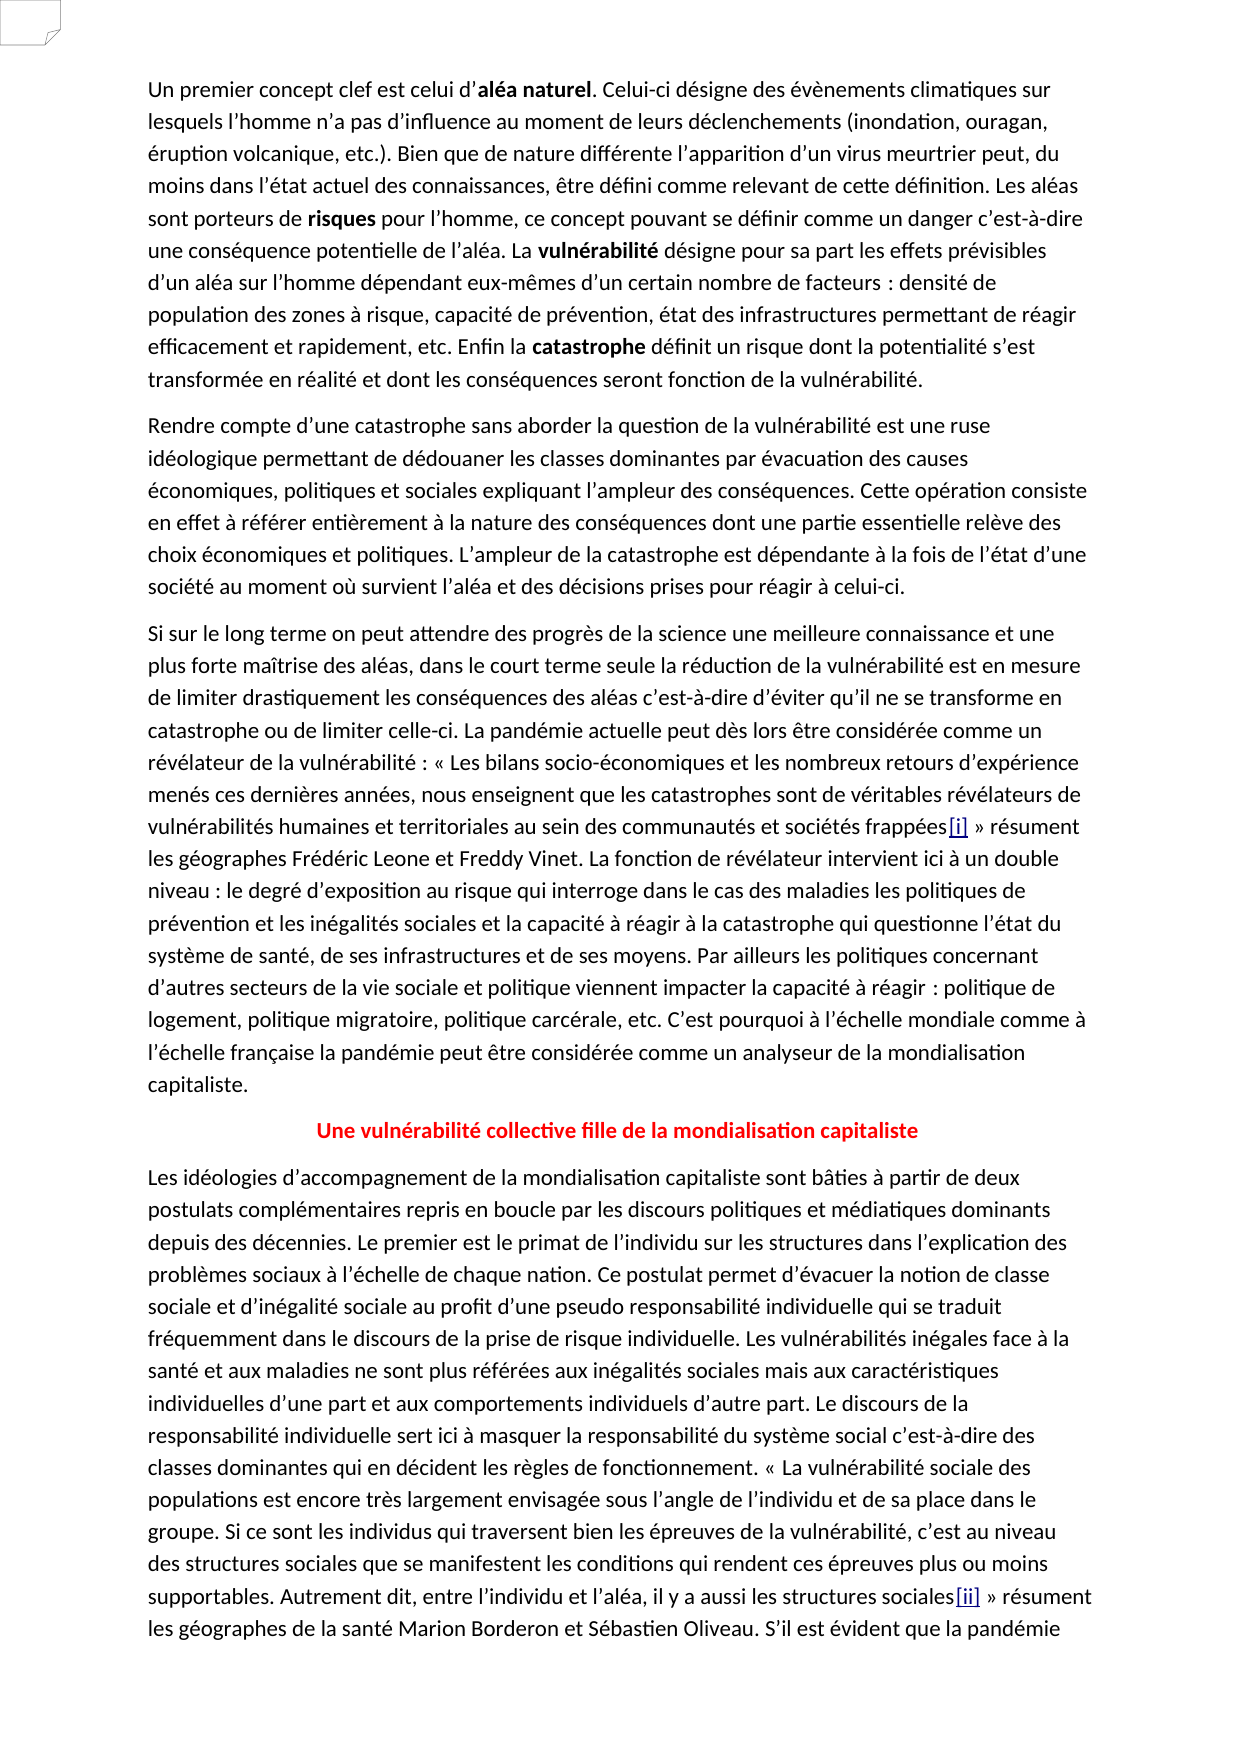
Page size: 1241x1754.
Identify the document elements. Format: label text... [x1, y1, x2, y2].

text Si sur le long terme on peut attendre des progrès de la science une meilleure connaissance et une plus forte maîtrise des aléas, dans le court terme seule la réduction de la vulnérabilité est en mesure de limiter drastiquement les conséquences des aléas c’est-à-dire d’éviter qu’il ne se transforme en catastrophe ou de limiter celle-ci. La pandémie actuelle peut dès lors être considérée comme un révélateur de la vulnérabilité : « Les bilans socio-économiques et les nombreux retours d’expérience menés ces dernières années, nous enseignent que les catastrophes sont de véritables révélateurs de vulnérabilités humaines et territoriales au sein des communautés et sociétés frappées[i] » résument les géographes Frédéric Leone et Freddy Vinet. La fonction de révélateur intervient ici à un double niveau : le degré d’exposition au risque qui interroge dans le cas des maladies les politiques de prévention et les inégalités sociales et la capacité à réagir à la catastrophe qui questionne l’état du système de santé, de ses infrastructures et de ses moyens. Par ailleurs les politiques concernant d’autres secteurs de la vie sociale et politique viennent impacter la capacité à réagir : politique de logement, politique migratoire, politique carcérale, etc. C’est pourquoi à l’échelle mondiale comme à l’échelle française la pandémie peut être considérée comme un analyseur de la mondialisation capitaliste. [148, 619, 1092, 1098]
text Les idéologies d’accompagnement de la mondialisation capitaliste sont bâties à partir de deux postulats complémentaires repris en boucle par les discours politiques et médiatiques dominants depuis des décennies. Le premier est le primat de l’individu sur les structures dans l’explication des problèmes sociaux à l’échelle de chaque nation. Ce postulat permet d’évacuer la notion de classe sociale et d’inégalité sociale au profit d’une pseudo responsabilité individuelle qui se traduit fréquemment dans le discours de la prise de risque individuelle. Les vulnérabilités inégales face à la santé et aux maladies ne sont plus référées aux inégalités sociales mais aux caractéristiques individuelles d’une part et aux comportements individuels d’autre part. Le discours de la responsabilité individuelle sert ici à masquer la responsabilité du système social c’est-à-dire des classes dominantes qui en décident les règles de fonctionnement. « La vulnérabilité sociale des populations est encore très largement envisagée sous l’angle de l’individu et de sa place dans le groupe. Si ce sont les individus qui traversent bien les épreuves de la vulnérabilité, c’est au niveau des structures sociales que se manifestent les conditions qui rendent ces épreuves plus ou moins supportables. Autrement dit, entre l’individu et l’aléa, il y a aussi les structures sociales[ii] » résument les géographes de la santé Marion Borderon et Sébastien Oliveau. S’il est évident que la pandémie [148, 1163, 1092, 1642]
text Rendre compte d’une catastrophe sans aborder la question de la vulnérabilité est une ruse idéologique permettant de dédouaner les classes dominantes par évacuation des causes économiques, politiques et sociales expliquant l’ampleur des conséquences. Cette opération consiste en effet à référer entièrement à la nature des conséquences dont une partie essentielle relève des choix économiques et politiques. L’ampleur de la catastrophe est dépendante à la fois de l’état d’une société au moment où survient l’aléa et des décisions prises pour réagir à celui-ci. [148, 411, 1092, 600]
text Une vulnérabilité collective fille de la mondialisation capitaliste [148, 1117, 1092, 1144]
text Un premier concept clef est celui d’aléa naturel. Celui-ci désigne des évènements climatiques sur lesquels l’homme n’a pas d’influence au moment de leurs déclenchements (inondation, ouragan, éruption volcanique, etc.). Bien que de nature différente l’apparition d’un virus meurtrier peut, du moins dans l’état actuel des connaissances, être défini comme relevant de cette définition. Les aléas sont porteurs de risques pour l’homme, ce concept pouvant se définir comme un danger c’est-à-dire une conséquence potentielle de l’aléa. La vulnérabilité désigne pour sa part les effets prévisibles d’un aléa sur l’homme dépendant eux-mêmes d’un certain nombre de facteurs : densité de population des zones à risque, capacité de prévention, état des infrastructures permettant de réagir efficacement et rapidement, etc. Enfin la catastrophe définit un risque dont la potentialité s’est transformée en réalité et dont les conséquences seront fonction de la vulnérabilité. [148, 75, 1092, 393]
